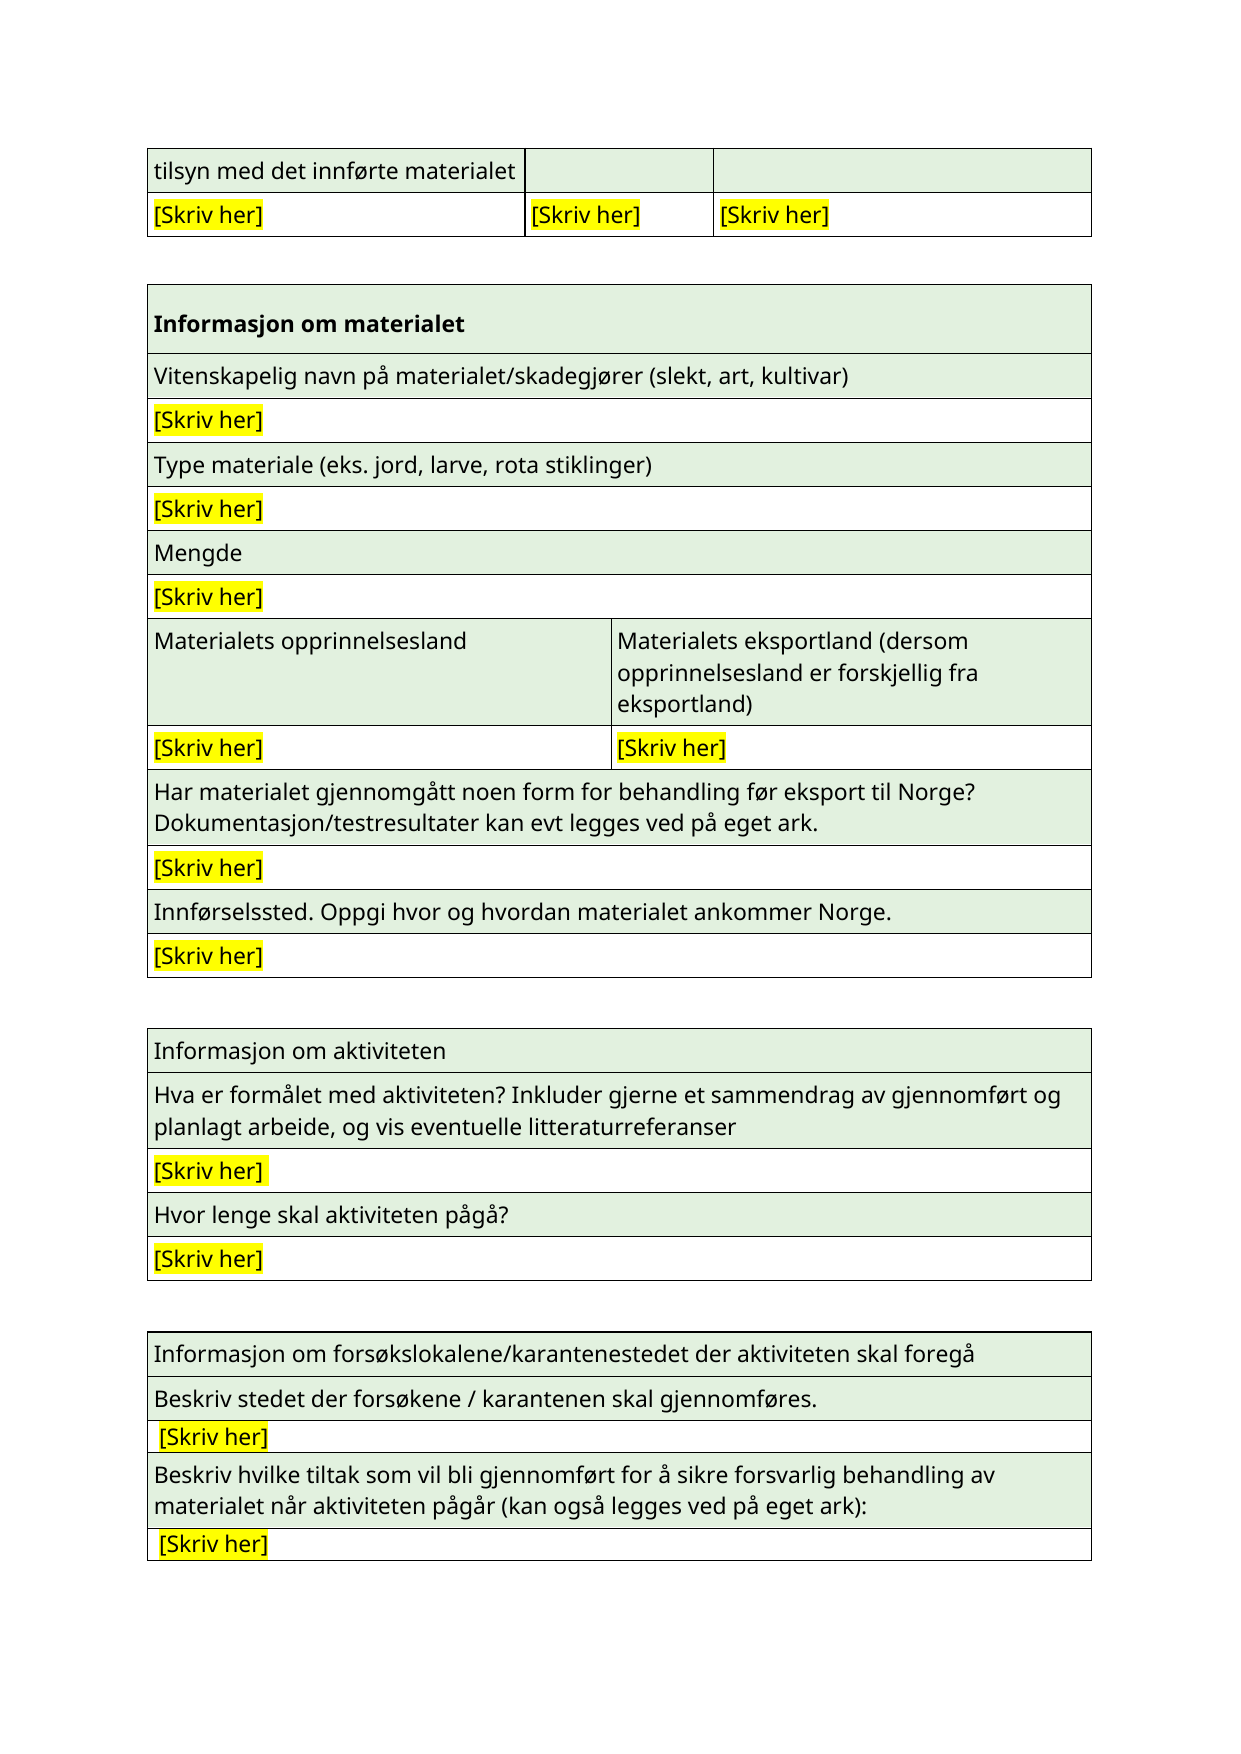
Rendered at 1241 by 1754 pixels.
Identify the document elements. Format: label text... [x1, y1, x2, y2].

table_cell Beskriv hvilke tiltak som vil bli gjennomført for å sikre forsvarlig behandling av materialet når aktiviteten pågår (kan også legges ved på eget ark): [148, 1453, 1091, 1527]
table_cell Type materiale (eks. jord, larve, rota stiklinger) [148, 443, 1091, 486]
table_cell [Skriv her] [148, 934, 1091, 977]
table_header Informasjon om forsøkslokalene/karantenestedet der aktiviteten skal foregå [148, 1333, 1091, 1376]
table_header Informasjon om aktiviteten [148, 1029, 1091, 1072]
table_cell [Skriv her] [148, 726, 611, 769]
table_cell [Skriv her] [148, 487, 1091, 530]
table_cell [526, 149, 713, 192]
table_cell Mengde [148, 531, 1091, 574]
table_cell [Skriv her] [148, 575, 1091, 618]
table_cell Innførselssted. Oppgi hvor og hvordan materialet ankommer Norge. [148, 890, 1091, 933]
table_cell tilsyn med det innførte materialet [148, 149, 524, 192]
table_cell [Skriv her] [526, 193, 713, 236]
table_header Informasjon om materialet [148, 285, 1091, 353]
table_cell [Skriv her] [148, 1149, 1091, 1192]
table_cell Materialets eksportland (dersom opprinnelsesland er forskjellig fra eksportland) [612, 619, 1091, 725]
table_cell Materialets opprinnelsesland [148, 619, 611, 725]
table_cell [Skriv her] [714, 193, 1091, 236]
table_cell Vitenskapelig navn på materialet/skadegjører (slekt, art, kultivar) [148, 354, 1091, 397]
table_cell [Skriv her] [148, 1421, 1091, 1452]
table_cell Beskriv stedet der forsøkene / karantenen skal gjennomføres. [148, 1377, 1091, 1420]
table_cell [Skriv her] [148, 1529, 1091, 1560]
table_cell [Skriv her] [148, 1237, 1091, 1280]
table_cell Hva er formålet med aktiviteten? Inkluder gjerne et sammendrag av gjennomført og planlagt arbeide, og vis eventuelle litteraturreferanser [148, 1073, 1091, 1148]
table_cell Hvor lenge skal aktiviteten pågå? [148, 1193, 1091, 1236]
table_cell [Skriv her] [148, 193, 524, 236]
table_cell [Skriv her] [612, 726, 1091, 769]
table_cell [714, 149, 1091, 192]
table_cell [Skriv her] [148, 399, 1091, 442]
table_cell Har materialet gjennomgått noen form for behandling før eksport til Norge? Dokumentasjon/testresultater kan evt legges ved på eget ark. [148, 770, 1091, 844]
table_cell [Skriv her] [148, 846, 1091, 889]
